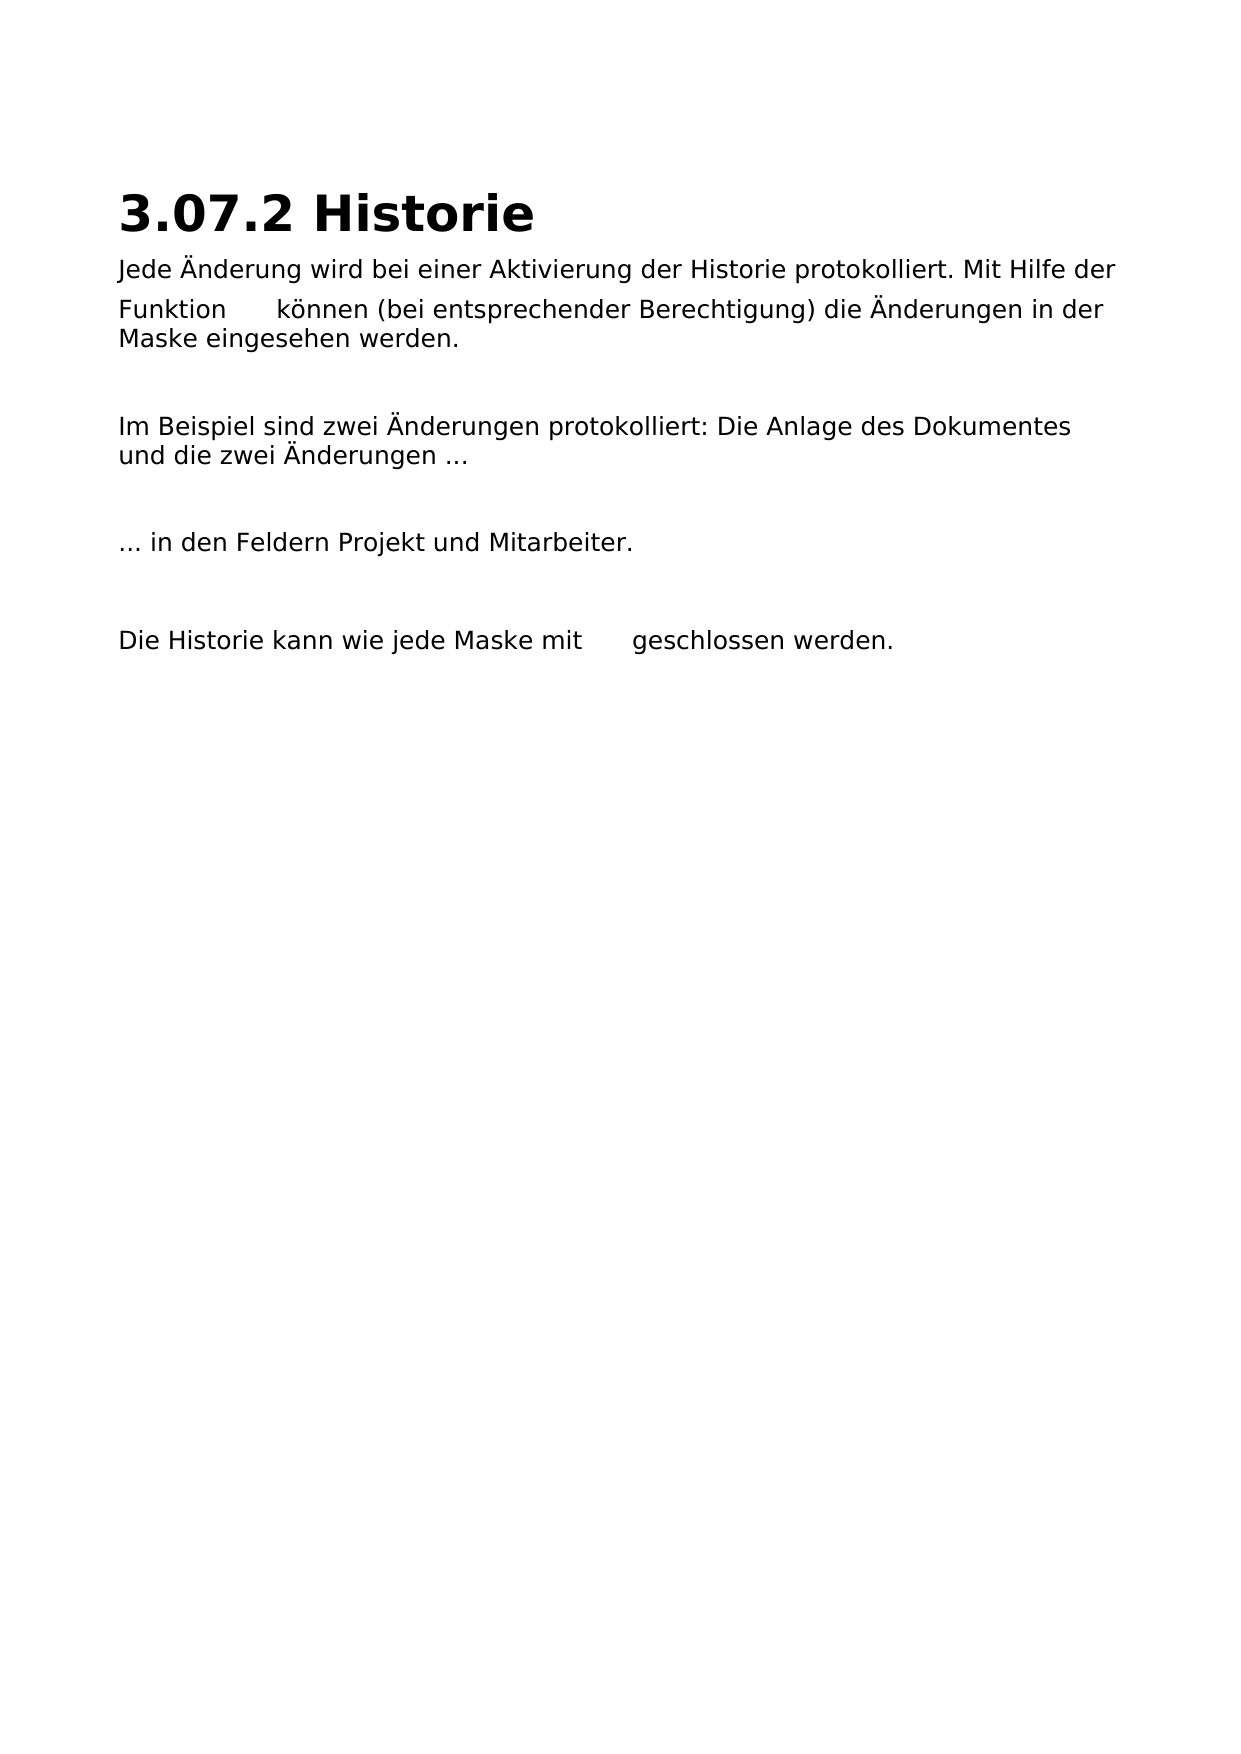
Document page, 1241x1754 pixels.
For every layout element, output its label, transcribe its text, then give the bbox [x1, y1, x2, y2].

text ... in den Feldern Projekt und Mitarbeiter. [118, 528, 1122, 558]
text Jede Änderung wird bei einer Aktivierung der Historie protokolliert. Mit Hilfe der Funktion können (bei entsprechender Berechtigung) die Änderungen in der Maske eingesehen werden. [118, 256, 1122, 353]
subtitle 3.07.2 Historie [118, 185, 1122, 243]
text Im Beispiel sind zwei Änderungen protokolliert: Die Anlage des Dokumentes und die zwei Änderungen ... [118, 412, 1122, 470]
text Die Historie kann wie jede Maske mit geschlossen werden. [118, 616, 1122, 655]
